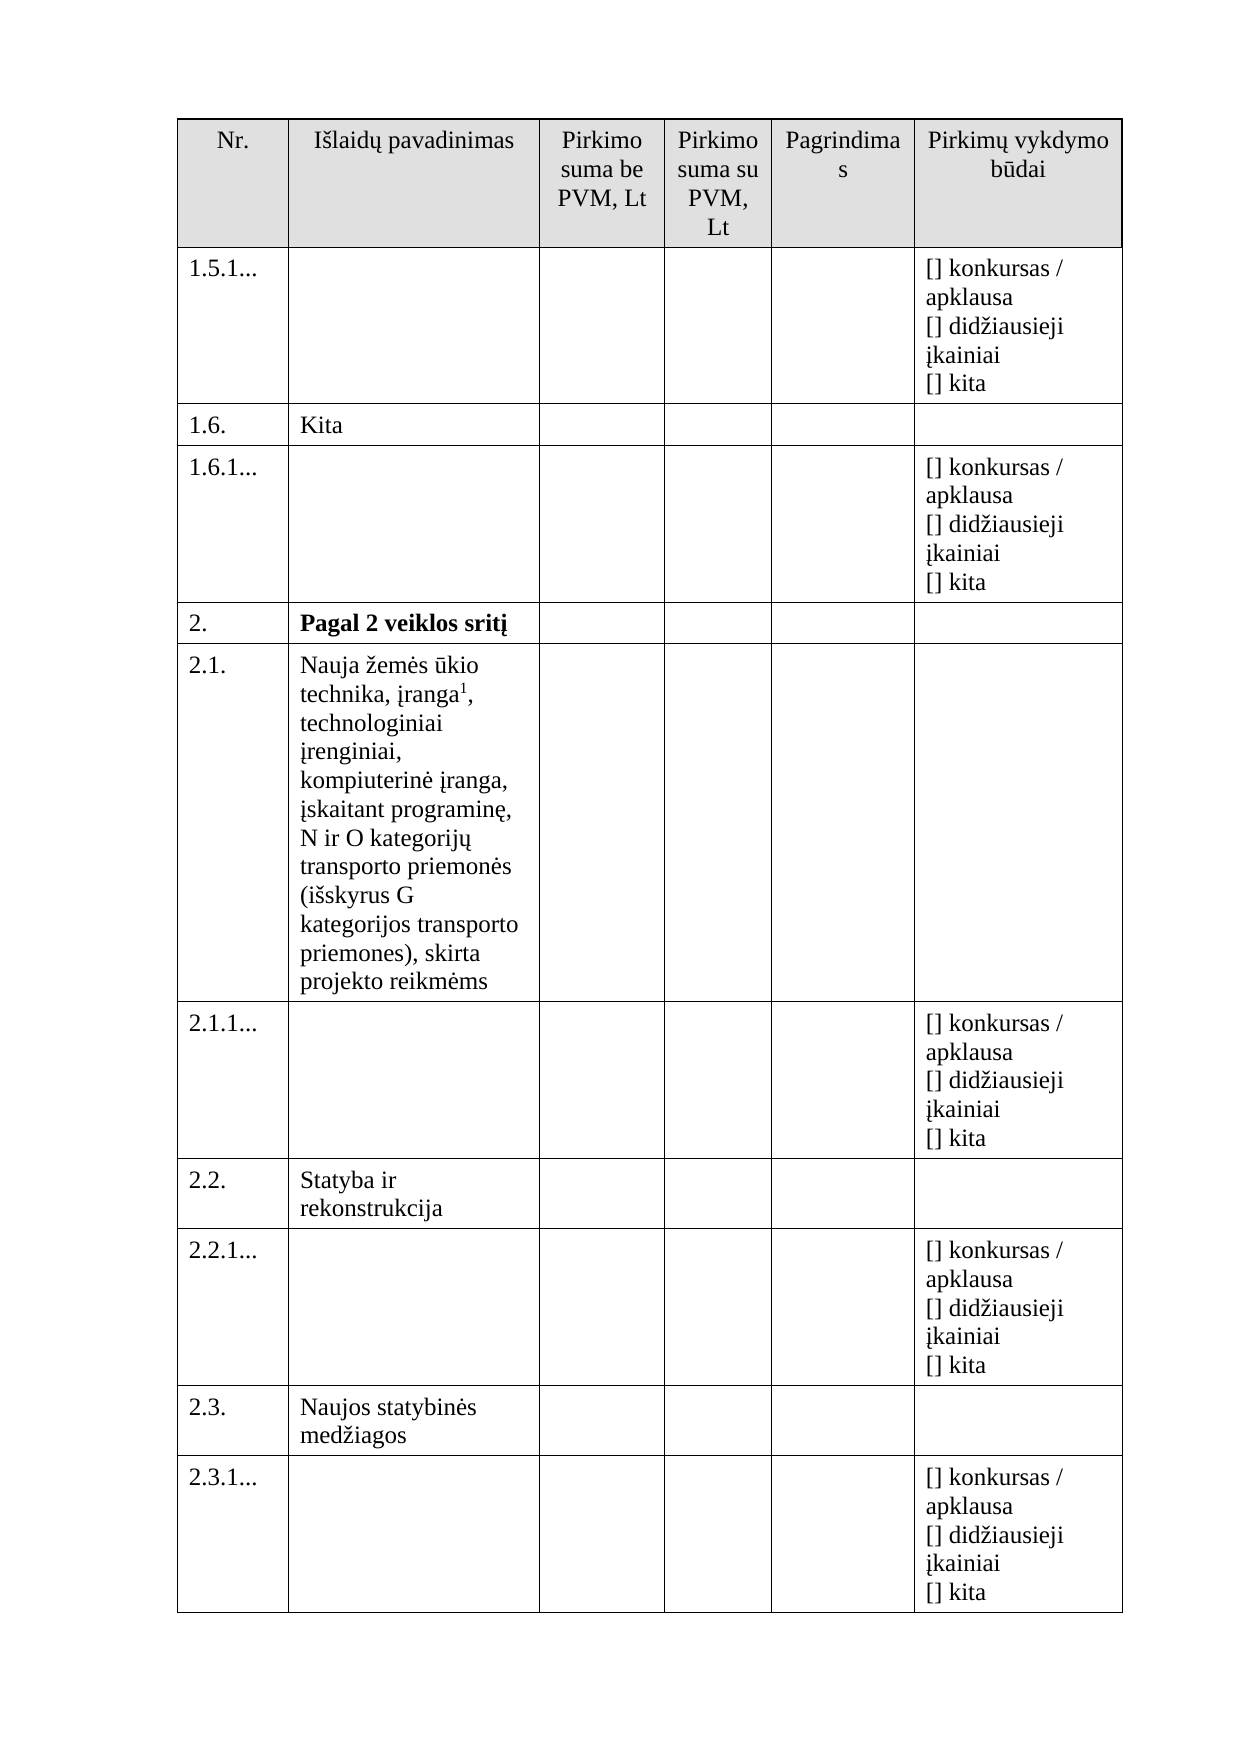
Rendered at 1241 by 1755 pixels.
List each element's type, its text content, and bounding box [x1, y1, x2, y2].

table_cell [540, 1386, 664, 1455]
table_cell [][] konkursas / apklausa [][] didžiausieji įkainiai [][] kita [915, 248, 1122, 403]
table_cell [772, 603, 914, 643]
table_header Nr. [178, 120, 288, 247]
table_cell 1.6. [178, 404, 288, 445]
table_cell Statyba ir rekonstrukcija [289, 1159, 539, 1228]
table_cell [915, 1386, 1122, 1455]
table_cell [540, 1229, 664, 1385]
table_cell [665, 404, 771, 445]
table_cell [665, 446, 771, 602]
table_cell 1.5.1... [178, 248, 288, 403]
table_cell [915, 404, 1122, 445]
table_header Pagrindimas [772, 120, 914, 247]
table_cell [][] konkursas / apklausa [][] didžiausieji įkainiai [][] kita [915, 446, 1122, 602]
table_cell 2.3. [178, 1386, 288, 1455]
table_cell [][] konkursas / apklausa [][] didžiausieji įkainiai [][] kita [915, 1229, 1122, 1385]
table_cell [540, 644, 664, 1001]
table_cell [772, 1456, 914, 1612]
table_cell [665, 1159, 771, 1228]
table_cell [665, 248, 771, 403]
table_cell [772, 644, 914, 1001]
table_cell [665, 1002, 771, 1158]
table_cell [772, 404, 914, 445]
table_cell [772, 1159, 914, 1228]
table_cell 2.1. [178, 644, 288, 1001]
table_cell [289, 248, 539, 403]
table_header Pirkimo suma be PVM, Lt [540, 120, 664, 247]
table_cell Pagal 2 veiklos sritį [289, 603, 539, 643]
table_cell [665, 644, 771, 1001]
table_cell 2.3.1... [178, 1456, 288, 1612]
table_cell [772, 248, 914, 403]
table_cell [915, 644, 1122, 1001]
table_cell 2.2.1... [178, 1229, 288, 1385]
table_cell 2.1.1... [178, 1002, 288, 1158]
table_cell Kita [289, 404, 539, 445]
table_cell [772, 446, 914, 602]
table_header Pirkimų vykdymo būdai [915, 120, 1121, 247]
table_cell [540, 446, 664, 602]
table_header Išlaidų pavadinimas [289, 120, 539, 247]
table_cell [289, 1002, 539, 1158]
table_cell [540, 1456, 664, 1612]
table_cell [540, 603, 664, 643]
table_cell [772, 1002, 914, 1158]
table_cell [665, 1229, 771, 1385]
table_cell [772, 1386, 914, 1455]
table_cell [665, 1386, 771, 1455]
table_cell [540, 248, 664, 403]
table_cell [772, 1229, 914, 1385]
table_cell 1.6.1... [178, 446, 288, 602]
table_cell [289, 1456, 539, 1612]
table_cell [][] konkursas / apklausa [][] didžiausieji įkainiai [][] kita [915, 1456, 1122, 1612]
table_cell [540, 1002, 664, 1158]
table_cell Nauja žemės ūkio technika, įranga1, technologiniai įrenginiai, kompiuterinė įranga, įskaitant programinę, N ir O kategorijų transporto priemonės (išskyrus G kategorijos transporto priemones), skirta projekto reikmėms [289, 644, 539, 1001]
table_cell 2. [178, 603, 288, 643]
table_cell [][] konkursas / apklausa [][] didžiausieji įkainiai [][] kita [915, 1002, 1122, 1158]
table_cell [289, 446, 539, 602]
table_cell 2.2. [178, 1159, 288, 1228]
table_cell Naujos statybinės medžiagos [289, 1386, 539, 1455]
table_cell [665, 603, 771, 643]
table_cell [540, 1159, 664, 1228]
table_header Pirkimo suma su PVM, Lt [665, 120, 771, 247]
table_cell [665, 1456, 771, 1612]
table_cell [289, 1229, 539, 1385]
table_cell [915, 1159, 1122, 1228]
table_cell [915, 603, 1122, 643]
table_cell [540, 404, 664, 445]
